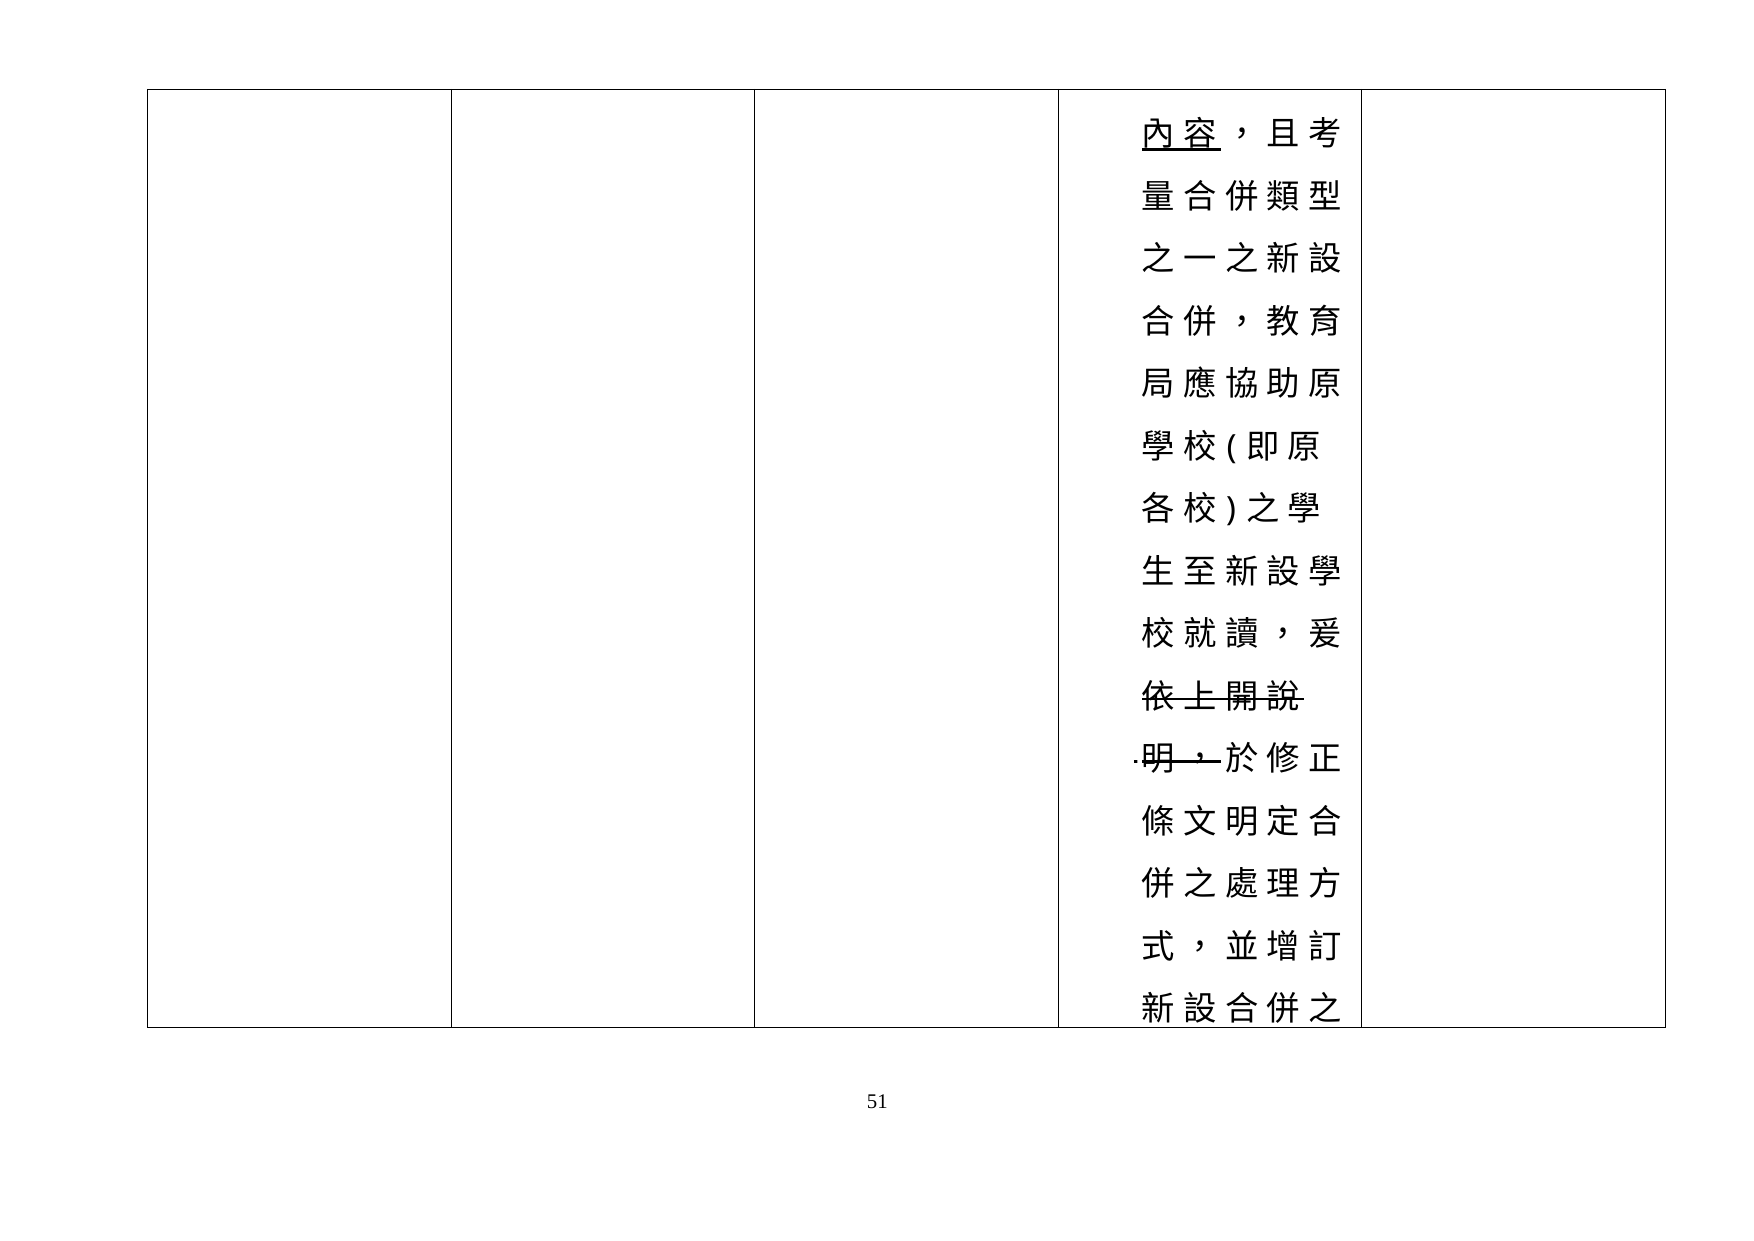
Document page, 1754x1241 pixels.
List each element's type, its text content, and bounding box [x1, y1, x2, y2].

table_cell [755, 90, 1058, 1027]
table_cell [452, 90, 754, 1027]
table_cell [1362, 90, 1665, 1027]
table_cell 內容，且考量合併類型之一之新設合併，教育局應協助原學校(即原各校)之學生至新設學校就讀，爰依上開說明，於修正條文明定合併之處理方式，並增訂新設合併之 [1059, 90, 1361, 1027]
table_cell [148, 90, 451, 1027]
